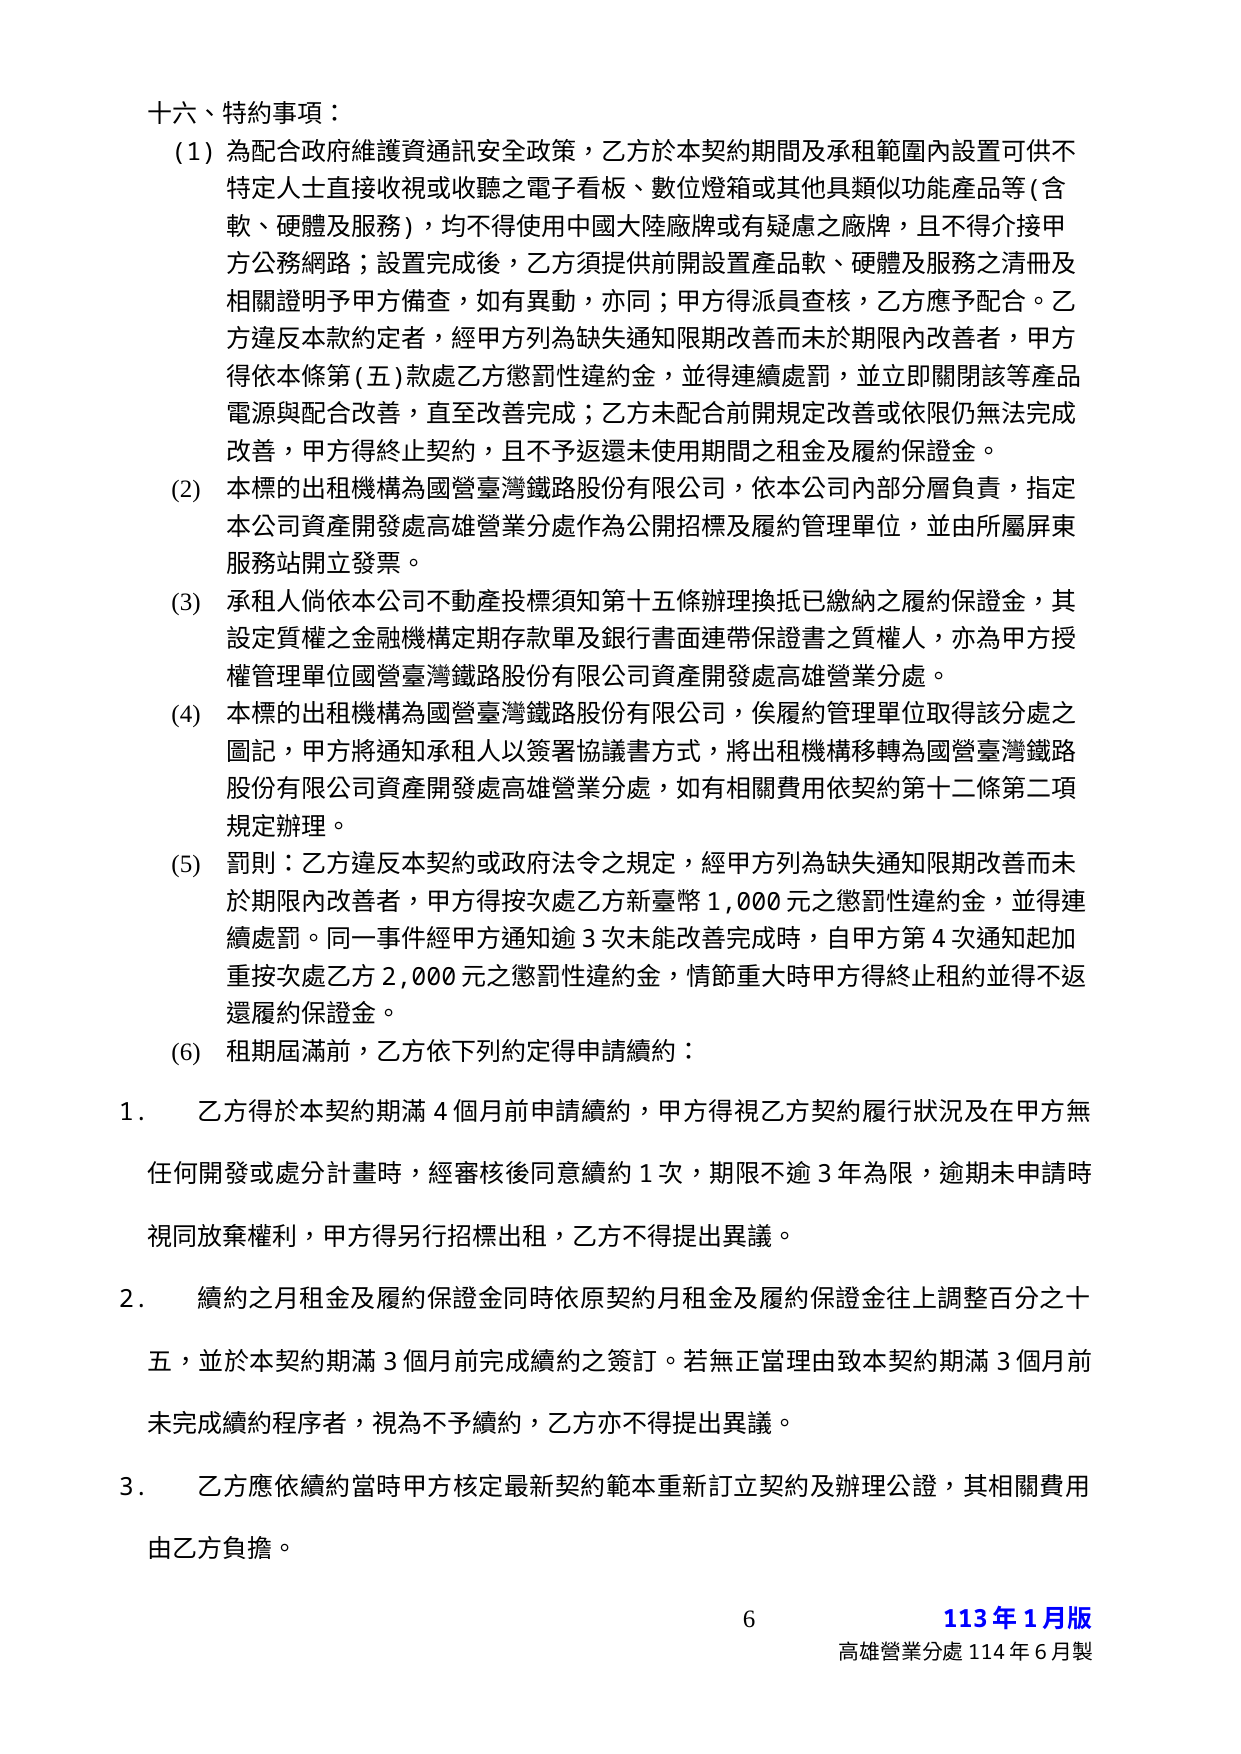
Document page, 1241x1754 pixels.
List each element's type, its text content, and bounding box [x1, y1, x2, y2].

list 本標的出租機構為國營臺灣鐵路股份有限公司，依本公司內部分層負責，指定本公司資產開發處高雄營業分處作為公開招標及履約管理單位，並由所屬屏東服務站開立發票。 [171, 468, 1087, 580]
text 十六、特約事項： [148, 93, 1087, 130]
list 本標的出租機構為國營臺灣鐵路股份有限公司，俟履約管理單位取得該分處之圖記，甲方將通知承租人以簽署協議書方式，將出租機構移轉為國營臺灣鐵路股份有限公司資產開發處高雄營業分處，如有相關費用依契約第十二條第二項規定辦理。 [171, 693, 1087, 843]
list 租期屆滿前，乙方依下列約定得申請續約： [171, 1030, 1087, 1068]
list 乙方得於本契約期滿4個月前申請續約，甲方得視乙方契約履行狀況及在甲方無任何開發或處分計畫時，經審核後同意續約1次，期限不逾3年為限，逾期未申請時視同放棄權利，甲方得另行招標出租，乙方不得提出異議。 [118, 1068, 1092, 1255]
list 罰則：乙方違反本契約或政府法令之規定，經甲方列為缺失通知限期改善而未於期限內改善者，甲方得按次處乙方新臺幣1,000元之懲罰性違約金，並得連續處罰。同一事件經甲方通知逾3次未能改善完成時，自甲方第4次通知起加重按次處乙方2,000元之懲罰性違約金，情節重大時甲方得終止租約並得不返還履約保證金。 [171, 843, 1087, 1030]
list 續約之月租金及履約保證金同時依原契約月租金及履約保證金往上調整百分之十五，並於本契約期滿3個月前完成續約之簽訂。若無正當理由致本契約期滿3個月前未完成續約程序者，視為不予續約，乙方亦不得提出異議。 [118, 1255, 1092, 1443]
list 承租人倘依本公司不動產投標須知第十五條辦理換抵已繳納之履約保證金，其設定質權之金融機構定期存款單及銀行書面連帶保證書之質權人，亦為甲方授權管理單位國營臺灣鐵路股份有限公司資產開發處高雄營業分處。 [171, 580, 1087, 693]
list 乙方應依續約當時甲方核定最新契約範本重新訂立契約及辦理公證，其相關費用由乙方負擔。 [118, 1443, 1092, 1568]
list 為配合政府維護資通訊安全政策，乙方於本契約期間及承租範圍內設置可供不特定人士直接收視或收聽之電子看板、數位燈箱或其他具類似功能產品等(含軟、硬體及服務)，均不得使用中國大陸廠牌或有疑慮之廠牌，且不得介接甲方公務網路；設置完成後，乙方須提供前開設置產品軟、硬體及服務之清冊及相關證明予甲方備查，如有異動，亦同；甲方得派員查核，乙方應予配合。乙方違反本款約定者，經甲方列為缺失通知限期改善而未於期限內改善者，甲方得依本條第(五)款處乙方懲罰性違約金，並得連續處罰，並立即關閉該等產品電源與配合改善，直至改善完成；乙方未配合前開規定改善或依限仍無法完成改善，甲方得終止契約，且不予返還未使用期間之租金及履約保證金。 [171, 130, 1087, 468]
